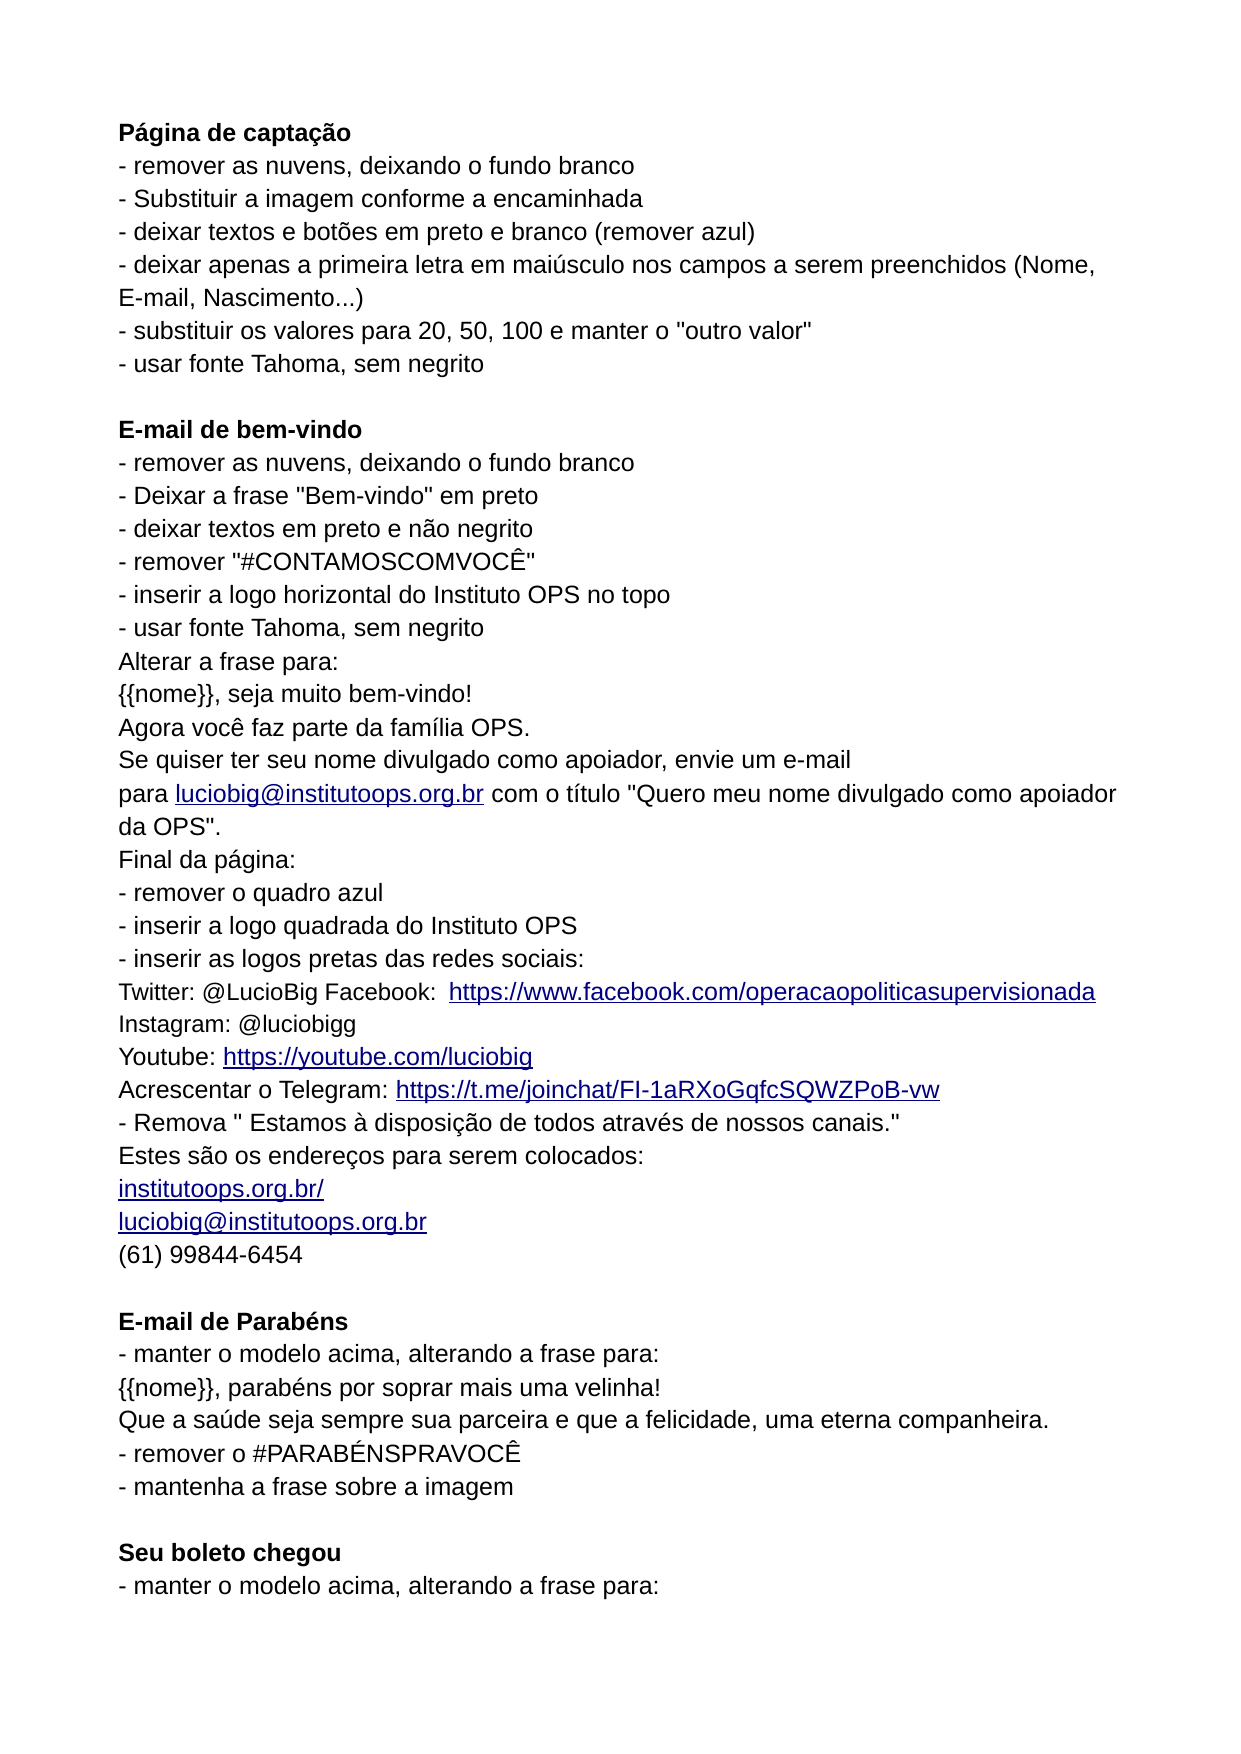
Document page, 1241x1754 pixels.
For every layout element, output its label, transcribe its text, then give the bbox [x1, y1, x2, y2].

text Twitter: @LucioBig Facebook: https://www.facebook.com/operacaopoliticasupervisionada Instagram: @luciobigg [118, 977, 1122, 1038]
text - Remova " Estamos à disposição de todos através de nossos canais." [118, 1108, 1122, 1137]
text Seu boleto chegou [118, 1538, 1122, 1566]
text - usar fonte Tahoma, sem negrito [118, 613, 1122, 642]
text - remover "#CONTAMOSCOMVOCÊ" [118, 547, 1122, 576]
text Estes são os endereços para serem colocados: [118, 1141, 1122, 1170]
text luciobig@institutoops.org.br [118, 1207, 1122, 1236]
text - substituir os valores para 20, 50, 100 e manter o "outro valor" [118, 316, 1122, 345]
text - remover as nuvens, deixando o fundo branco [118, 448, 1122, 477]
text - remover o #PARABÉNSPRAVOCÊ [118, 1438, 1122, 1467]
text - Substituir a imagem conforme a encaminhada [118, 184, 1122, 213]
text - manter o modelo acima, alterando a frase para: [118, 1571, 1122, 1599]
text - inserir as logos pretas das redes sociais: [118, 944, 1122, 972]
text Se quiser ter seu nome divulgado como apoiador, envie um e-mail para luciobig@institutoops.org.br com o título "Quero meu nome divulgado como apoiador da OPS". [118, 746, 1122, 840]
text Acrescentar o Telegram: https://t.me/joinchat/FI-1aRXoGqfcSQWZPoB-vw [118, 1075, 1122, 1104]
text - inserir a logo quadrada do Instituto OPS [118, 911, 1122, 939]
text Final da página: [118, 844, 1122, 873]
text - deixar textos em preto e não negrito [118, 514, 1122, 543]
text {{nome}}, seja muito bem-vindo! [118, 679, 1122, 708]
text - deixar textos e botões em preto e branco (remover azul) [118, 217, 1122, 246]
text (61) 99844-6454 [118, 1240, 1122, 1269]
text Página de captação [118, 118, 1122, 147]
text - Deixar a frase "Bem-vindo" em preto [118, 481, 1122, 510]
text - inserir a logo horizontal do Instituto OPS no topo [118, 580, 1122, 609]
text Agora você faz parte da família OPS. [118, 712, 1122, 741]
text E-mail de bem-vindo [118, 415, 1122, 444]
text - mantenha a frase sobre a imagem [118, 1472, 1122, 1500]
text - manter o modelo acima, alterando a frase para: [118, 1339, 1122, 1368]
text - deixar apenas a primeira letra em maiúsculo nos campos a serem preenchidos (Nome, E-mail, Nascimento...) [118, 250, 1122, 312]
text - usar fonte Tahoma, sem negrito [118, 349, 1122, 378]
text Youtube: https://youtube.com/luciobig [118, 1042, 1122, 1071]
text Alterar a frase para: [118, 646, 1122, 675]
text institutoops.org.br/ [118, 1174, 1122, 1203]
text E-mail de Parabéns [118, 1306, 1122, 1335]
text {{nome}}, parabéns por soprar mais uma velinha! Que a saúde seja sempre sua parceira e que a felicidade, uma eterna companheira. [118, 1372, 1122, 1434]
text - remover o quadro azul [118, 878, 1122, 906]
text - remover as nuvens, deixando o fundo branco [118, 151, 1122, 180]
